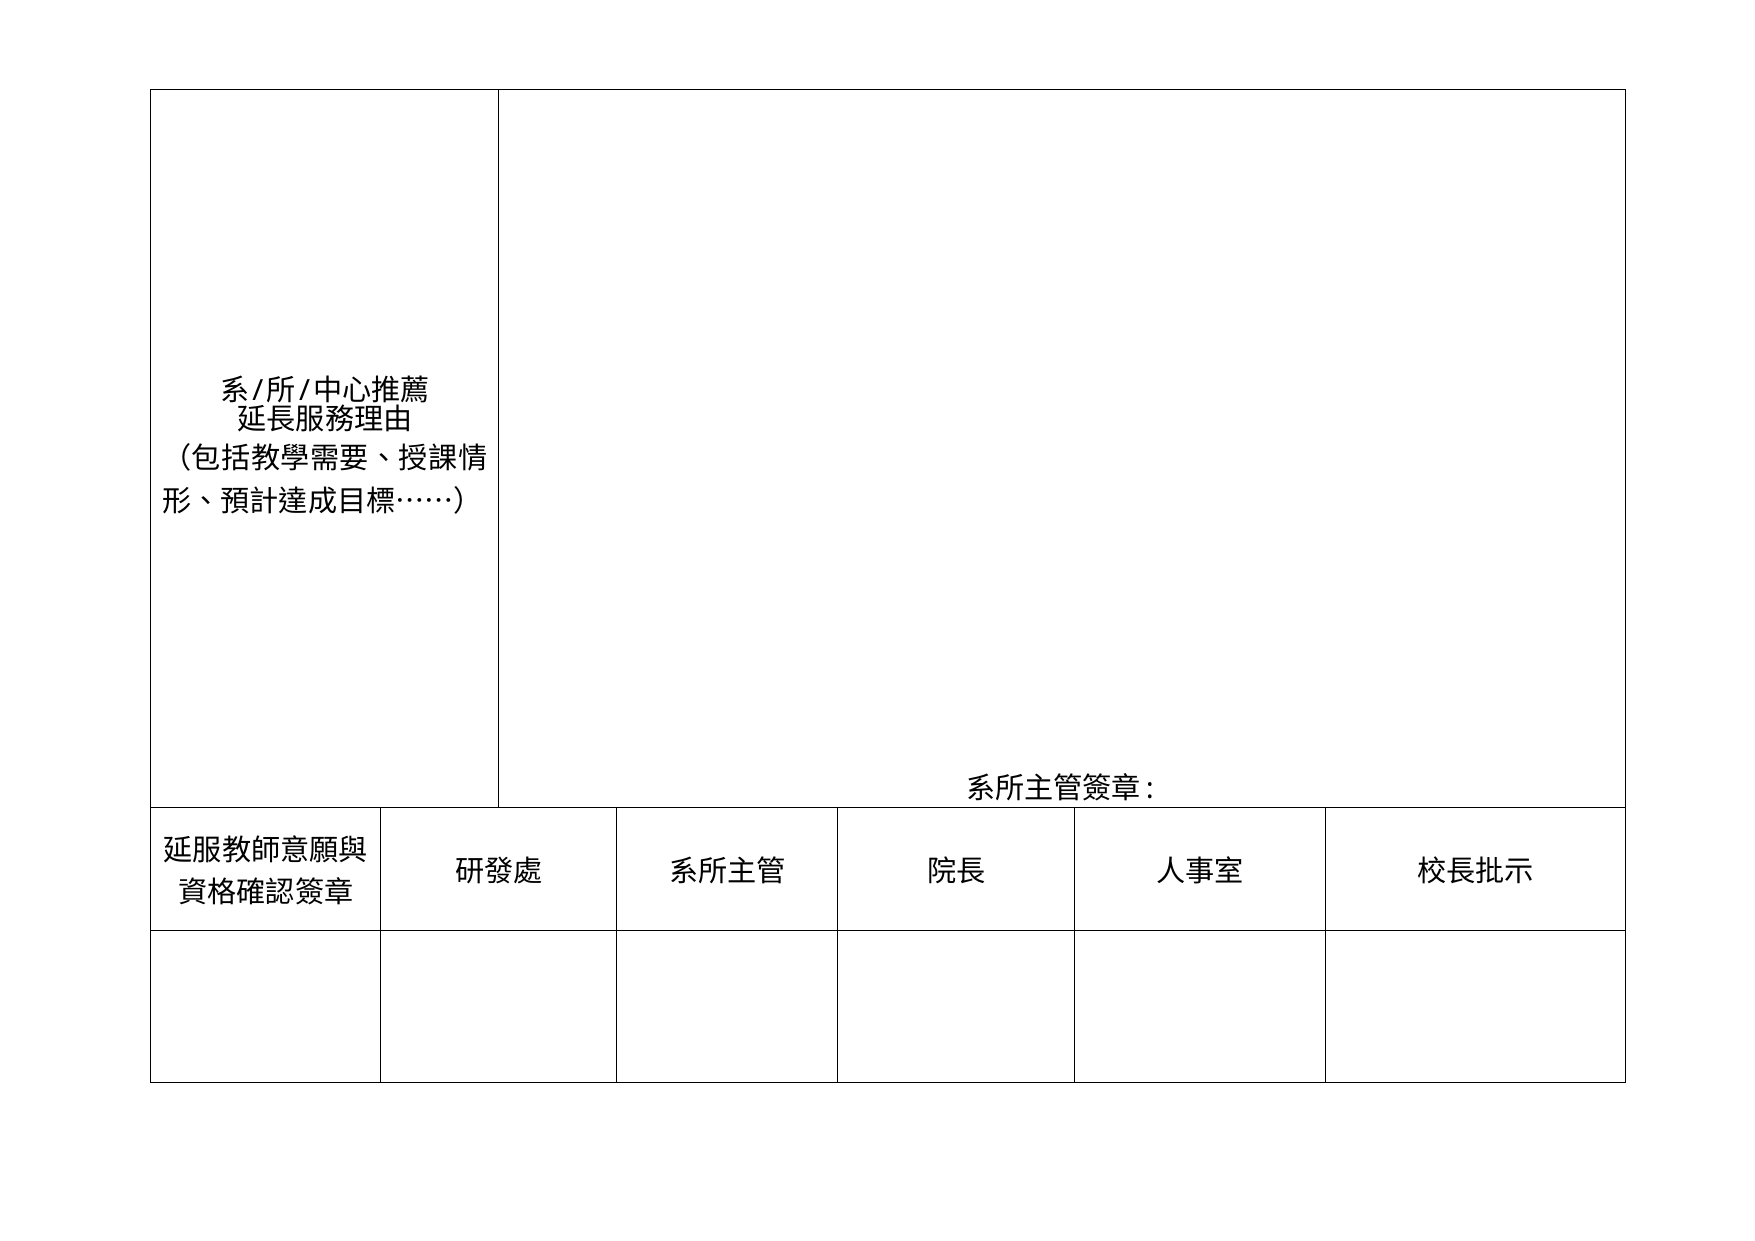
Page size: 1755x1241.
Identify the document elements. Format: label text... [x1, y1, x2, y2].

table_cell [1326, 931, 1625, 1082]
table_cell [151, 931, 380, 1082]
table_cell 研發處 [381, 808, 616, 929]
table_cell 人事室 [1075, 808, 1325, 929]
table_cell [838, 931, 1074, 1082]
table_cell [617, 931, 837, 1082]
table_cell 系所主管簽章: [499, 90, 1625, 807]
table_cell 系所主管 [617, 808, 837, 929]
table_cell [1075, 931, 1325, 1082]
table_cell 延服教師意願與資格確認簽章 [151, 808, 380, 929]
table_cell 院長 [838, 808, 1074, 929]
table_cell 校長批示 [1326, 808, 1625, 929]
table_cell [381, 931, 616, 1082]
table_cell 系/所/中心推薦 延長服務理由 （包括教學需要、授課情形、預計達成目標……） [151, 90, 498, 807]
